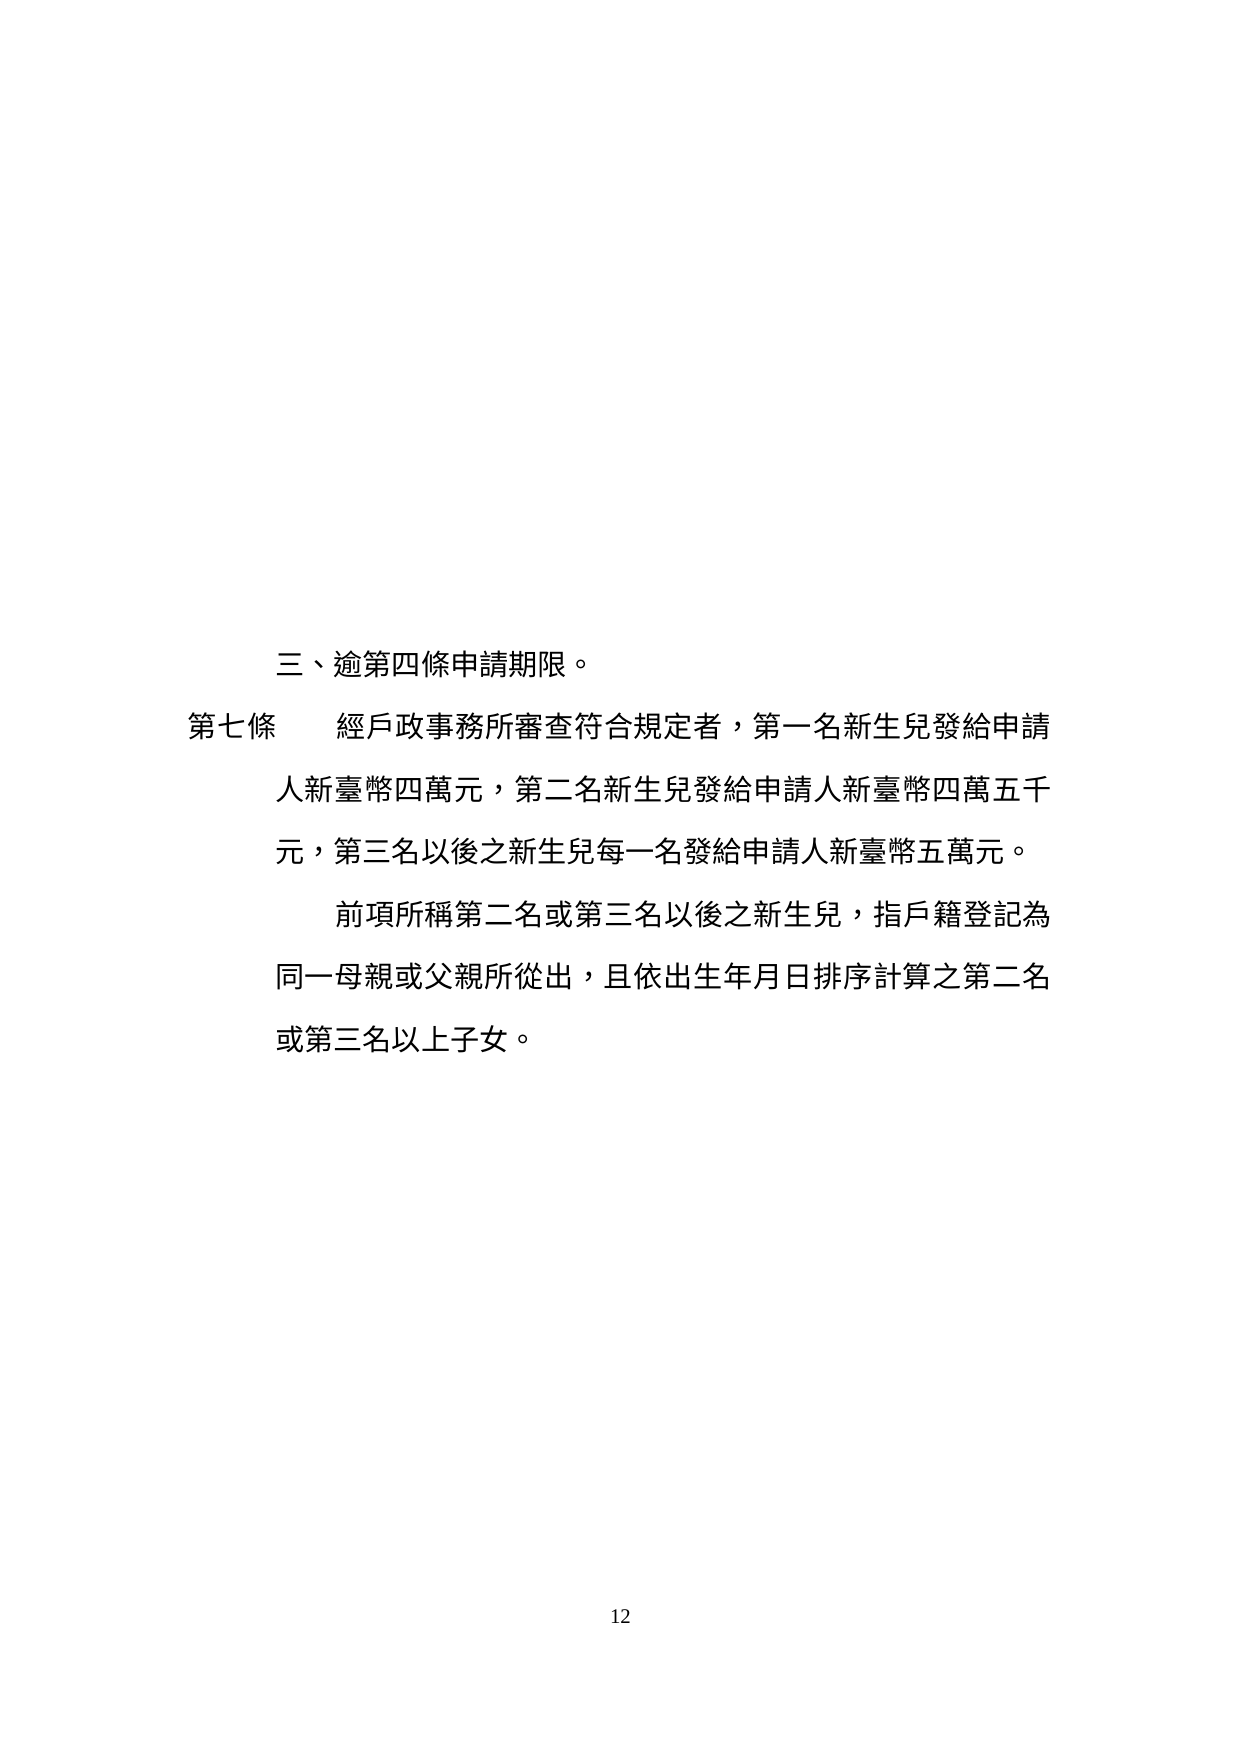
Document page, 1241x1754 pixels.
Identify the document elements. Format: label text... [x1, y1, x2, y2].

text 三、逾第四條申請期限。 [275, 621, 1053, 683]
text 前項所稱第二名或第三名以後之新生兒，指戶籍登記為同一母親或父親所從出，且依出生年月日排序計算之第二名或第三名以上子女。 [275, 871, 1053, 1058]
text 第七條 經戶政事務所審查符合規定者，第一名新生兒發給申請人新臺幣四萬元，第二名新生兒發給申請人新臺幣四萬五千元，第三名以後之新生兒每一名發給申請人新臺幣五萬元。 [187, 683, 1053, 871]
